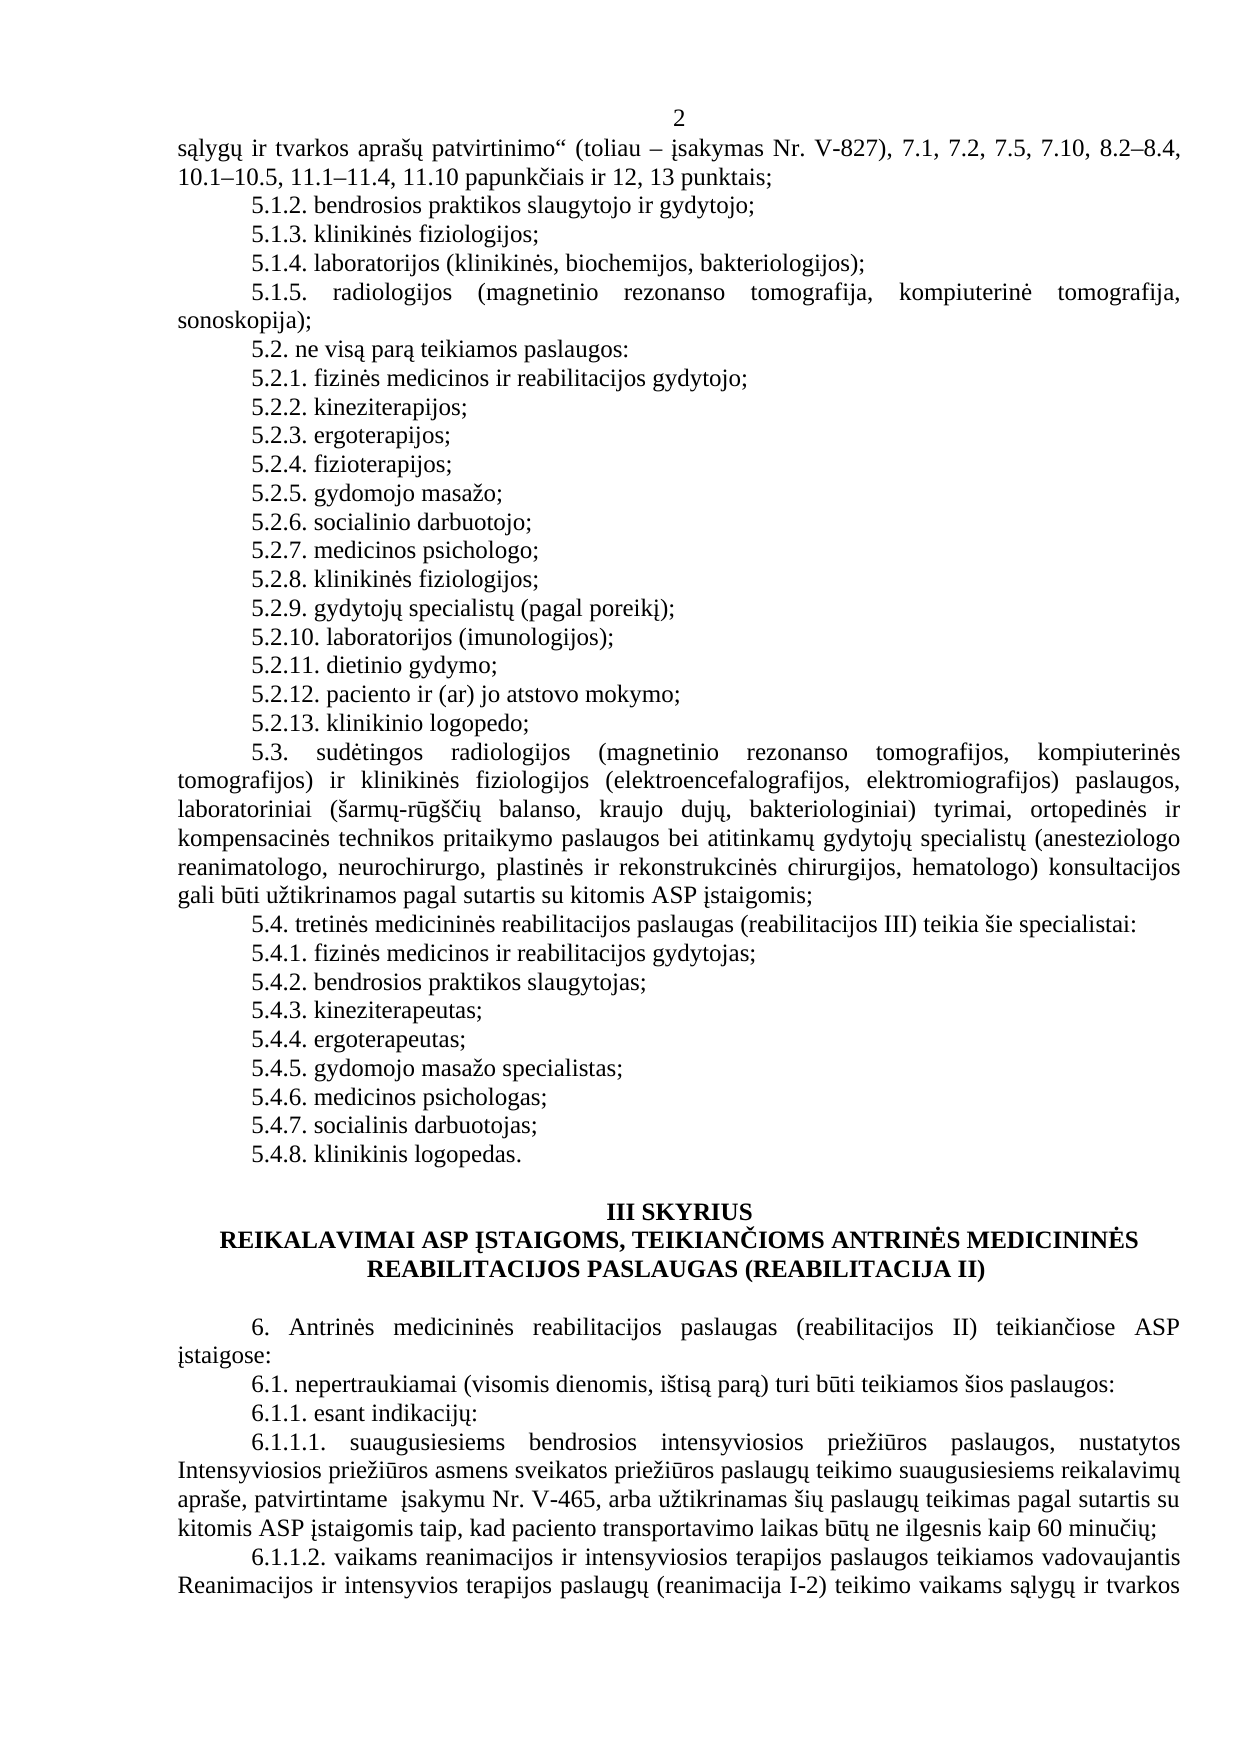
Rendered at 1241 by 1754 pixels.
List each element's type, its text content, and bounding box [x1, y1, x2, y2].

text 5.2.9. gydytojų specialistų (pagal poreikį); [177, 593, 1181, 622]
text 5.4.7. socialinis darbuotojas; [177, 1110, 1181, 1139]
text 5.4. tretinės medicininės reabilitacijos paslaugas (reabilitacijos III) teikia šie specialistai: [177, 909, 1181, 938]
text 5.2. ne visą parą teikiamos paslaugos: [177, 334, 1181, 363]
text 5.4.6. medicinos psichologas; [177, 1082, 1181, 1110]
text 5.4.3. kineziterapeutas; [177, 995, 1181, 1024]
text 5.2.7. medicinos psichologo; [177, 535, 1181, 564]
text 6.1. nepertraukiamai (visomis dienomis, ištisą parą) turi būti teikiamos šios paslaugos: [177, 1369, 1181, 1398]
text 5.1.5. radiologijos (magnetinio rezonanso tomografija, kompiuterinė tomografija, sonoskopija); [177, 277, 1181, 334]
text 5.2.3. ergoterapijos; [177, 420, 1181, 449]
text 5.2.13. klinikinio logopedo; [177, 708, 1181, 737]
text 5.4.2. bendrosios praktikos slaugytojas; [177, 967, 1181, 995]
text 5.4.1. fizinės medicinos ir reabilitacijos gydytojas; [177, 938, 1181, 967]
text 6.1.1.2. vaikams reanimacijos ir intensyviosios terapijos paslaugos teikiamos vadovaujantis Reanimacijos ir intensyvios terapijos paslaugų (reanimacija I-2) teikimo vaikams sąlygų ir tvarkos [177, 1542, 1181, 1599]
text 5.3. sudėtingos radiologijos (magnetinio rezonanso tomografijos, kompiuterinės tomografijos) ir klinikinės fiziologijos (elektroencefalografijos, elektromiografijos) paslaugos, laboratoriniai (šarmų-rūgščių balanso, kraujo dujų, bakteriologiniai) tyrimai, ortopedinės ir kompensacinės technikos pritaikymo paslaugos bei atitinkamų gydytojų specialistų (anesteziologo reanimatologo, neurochirurgo, plastinės ir rekonstrukcinės chirurgijos, hematologo) konsultacijos gali būti užtikrinamos pagal sutartis su kitomis ASP įstaigomis; [177, 737, 1181, 909]
text 5.2.1. fizinės medicinos ir reabilitacijos gydytojo; [177, 363, 1181, 392]
text 5.4.4. ergoterapeutas; [177, 1024, 1181, 1053]
text 6. Antrinės medicininės reabilitacijos paslaugas (reabilitacijos II) teikiančiose ASP įstaigose: [177, 1312, 1181, 1369]
text 5.2.4. fizioterapijos; [177, 449, 1181, 478]
text 5.2.11. dietinio gydymo; [177, 650, 1181, 679]
text III SKYRIUS [177, 1197, 1181, 1225]
text 5.2.8. klinikinės fiziologijos; [177, 564, 1181, 593]
text 5.4.8. klinikinis logopedas. [177, 1139, 1181, 1168]
text 5.4.5. gydomojo masažo specialistas; [177, 1053, 1181, 1082]
text 5.1.3. klinikinės fiziologijos; [177, 219, 1181, 248]
text 5.1.2. bendrosios praktikos slaugytojo ir gydytojo; [177, 190, 1181, 219]
text 5.2.12. paciento ir (ar) jo atstovo mokymo; [177, 679, 1181, 708]
text sąlygų ir tvarkos aprašų patvirtinimo“ (toliau – įsakymas Nr. V-827), 7.1, 7.2, 7.5, 7.10, 8.2–8.4, 10.1–10.5, 11.1–11.4, 11.10 papunkčiais ir 12, 13 punktais; [177, 133, 1181, 190]
text 6.1.1. esant indikacijų: [177, 1398, 1181, 1427]
text 5.2.5. gydomojo masažo; [177, 478, 1181, 507]
text 5.2.6. socialinio darbuotojo; [177, 507, 1181, 535]
text REIKALAVIMAI ASP ĮSTAIGOMS, TEIKIANČIOMS ANTRINĖS MEDICININĖS REABILITACIJOS PASLAUGAS (REABILITACIJA II) [177, 1225, 1181, 1283]
text 5.1.4. laboratorijos (klinikinės, biochemijos, bakteriologijos); [177, 248, 1181, 277]
text 5.2.2. kineziterapijos; [177, 392, 1181, 420]
text 6.1.1.1. suaugusiesiems bendrosios intensyviosios priežiūros paslaugos, nustatytos Intensyviosios priežiūros asmens sveikatos priežiūros paslaugų teikimo suaugusiesiems reikalavimų apraše, patvirtintame įsakymu Nr. V-465, arba užtikrinamas šių paslaugų teikimas pagal sutartis su kitomis ASP įstaigomis taip, kad paciento transportavimo laikas būtų ne ilgesnis kaip 60 minučių; [177, 1427, 1181, 1542]
text 5.2.10. laboratorijos (imunologijos); [177, 622, 1181, 650]
